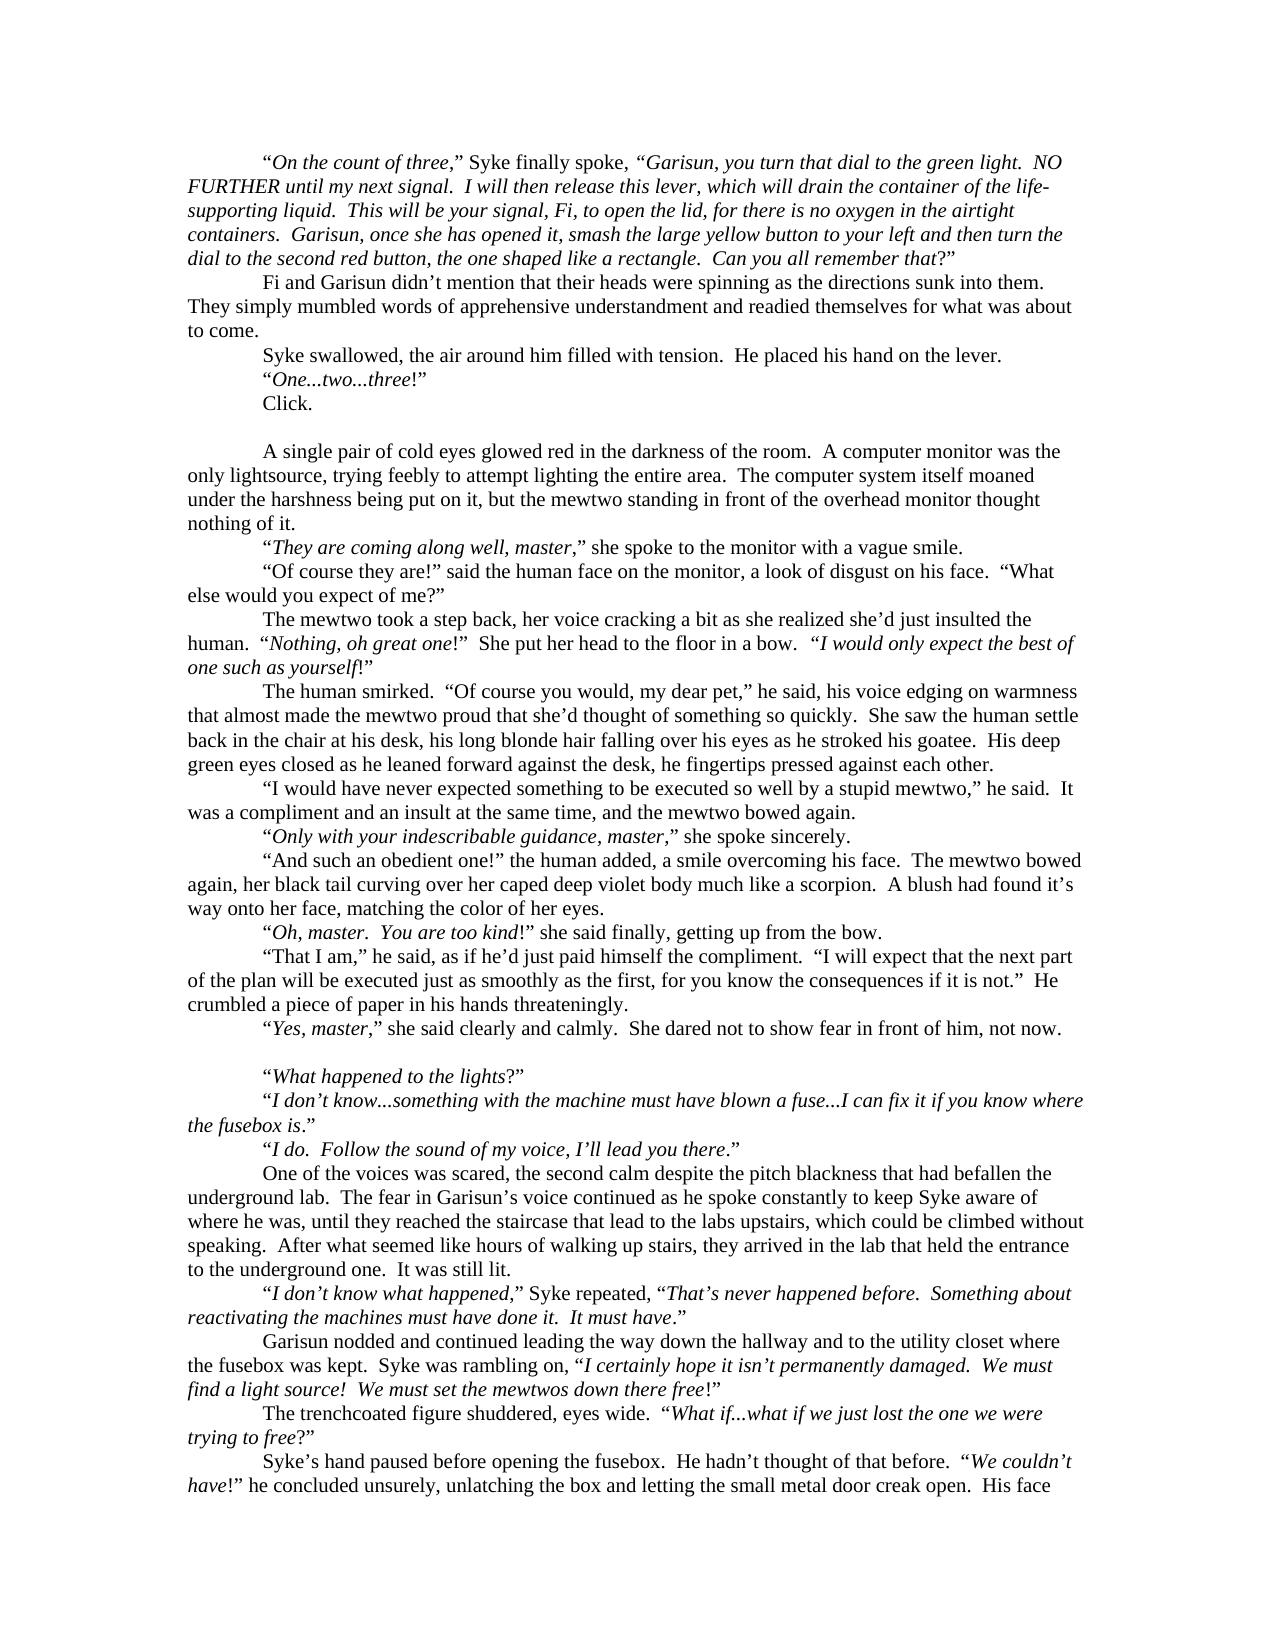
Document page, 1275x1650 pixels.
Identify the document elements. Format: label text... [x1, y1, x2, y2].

text “Yes, master,” she said clearly and calmly. She dared not to show fear in front of him, not now. [187, 1016, 1087, 1040]
text The human smirked. “Of course you would, my dear pet,” he said, his voice edging on warmness that almost made the mewtwo proud that she’d thought of something so quickly. She saw the human settle back in the chair at his desk, his long blonde hair falling over his eyes as he stroked his goatee. His deep green eyes closed as he leaned forward against the desk, he fingertips pressed against each other. [187, 679, 1087, 776]
text One of the voices was scared, the second calm despite the pitch blackness that had befallen the underground lab. The fear in Garisun’s voice continued as he spoke constantly to keep Syke aware of where he was, until they reached the staircase that lead to the labs upstairs, which could be climbed without speaking. After what seemed like hours of walking up stairs, they arrived in the lab that held the entrance to the underground one. It was still lit. [187, 1161, 1087, 1281]
text “I don’t know...something with the machine must have blown a fuse...I can fix it if you know where the fusebox is.” [187, 1088, 1087, 1137]
text “On the count of three,” Syke finally spoke, “Garisun, you turn that dial to the green light. NO FURTHER until my next signal. I will then release this lever, which will drain the container of the life-supporting liquid. This will be your signal, Fi, to open the lid, for there is no oxygen in the airtight containers. Garisun, once she has opened it, smash the large yellow button to your left and then turn the dial to the second red button, the one shaped like a rectangle. Can you all remember that?” [187, 150, 1087, 270]
text Syke’s hand paused before opening the fusebox. He hadn’t thought of that before. “We couldn’t have!” he concluded unsurely, unlatching the box and letting the small metal door creak open. His face [187, 1449, 1087, 1497]
text Syke swallowed, the air around him filled with tension. He placed his hand on the lever. [187, 342, 1087, 367]
text “Only with your indescribable guidance, master,” she spoke sincerely. [187, 824, 1087, 848]
text “One...two...three!” [187, 367, 1087, 391]
text “Oh, master. You are too kind!” she said finally, getting up from the bow. [187, 920, 1087, 944]
text “They are coming along well, master,” she spoke to the monitor with a vague smile. [187, 535, 1087, 559]
text “That I am,” he said, as if he’d just paid himself the compliment. “I will expect that the next part of the plan will be executed just as smoothly as the first, for you know the consequences if it is not.” He crumbled a piece of paper in his hands threateningly. [187, 944, 1087, 1016]
text “What happened to the lights?” [187, 1064, 1087, 1088]
text The trenchcoated figure shuddered, eyes wide. “What if...what if we just lost the one we were trying to free?” [187, 1401, 1087, 1449]
text “And such an obedient one!” the human added, a smile overcoming his face. The mewtwo bowed again, her black tail curving over her caped deep violet body much like a scorpion. A blush had found it’s way onto her face, matching the color of her eyes. [187, 848, 1087, 920]
text Fi and Garisun didn’t mention that their heads were spinning as the directions sunk into them. They simply mumbled words of apprehensive understandment and readied themselves for what was about to come. [187, 270, 1087, 342]
text “I don’t know what happened,” Syke repeated, “That’s never happened before. Something about reactivating the machines must have done it. It must have.” [187, 1281, 1087, 1329]
text “I would have never expected something to be executed so well by a stupid mewtwo,” he said. It was a compliment and an insult at the same time, and the mewtwo bowed again. [187, 776, 1087, 824]
text A single pair of cold eyes glowed red in the darkness of the room. A computer monitor was the only lightsource, trying feebly to attempt lighting the entire area. The computer system itself moaned under the harshness being put on it, but the mewtwo standing in front of the overhead monitor thought nothing of it. [187, 439, 1087, 535]
text “Of course they are!” said the human face on the monitor, a look of disgust on his face. “What else would you expect of me?” [187, 559, 1087, 607]
text The mewtwo took a step back, her voice cracking a bit as she realized she’d just insulted the human. “Nothing, oh great one!” She put her head to the floor in a bow. “I would only expect the best of one such as yourself!” [187, 607, 1087, 679]
text Click. [187, 391, 1087, 415]
text Garisun nodded and continued leading the way down the hallway and to the utility closet where the fusebox was kept. Syke was rambling on, “I certainly hope it isn’t permanently damaged. We must find a light source! We must set the mewtwos down there free!” [187, 1329, 1087, 1401]
text “I do. Follow the sound of my voice, I’ll lead you there.” [187, 1137, 1087, 1161]
